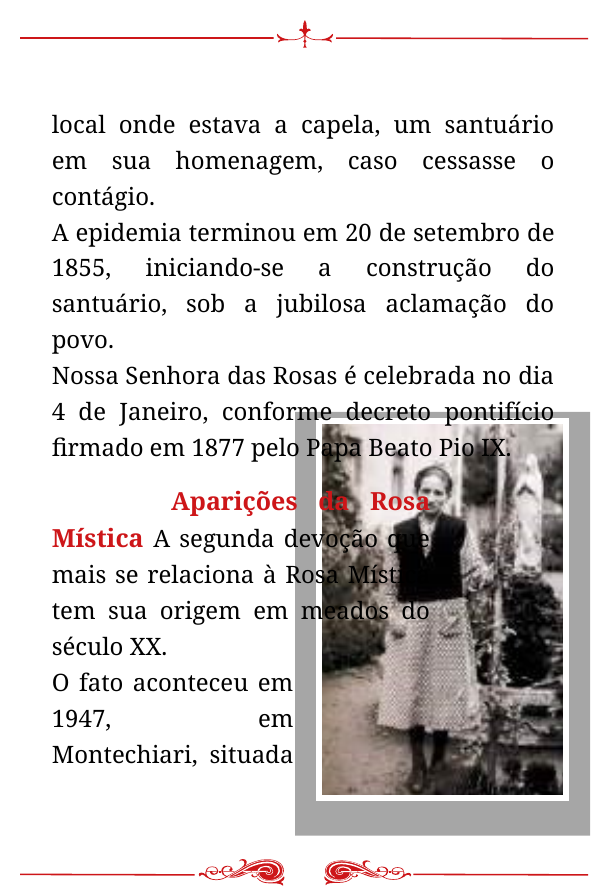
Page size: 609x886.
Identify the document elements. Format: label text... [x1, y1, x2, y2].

text local onde estava a capela, um santuário em sua homenagem, caso cessasse o contágio. [52, 108, 555, 212]
text O fato aconteceu em 1947, em Montechiari, situada [52, 666, 293, 770]
text A epidemia terminou em 20 de setembro de 1855, iniciando-se a construção do santuário, sob a jubilosa aclamação do povo. [52, 215, 555, 356]
text Aparições da Rosa Mística A segunda devoção que mais se relaciona à Rosa Mística tem sua origem em meados do século XX. [52, 483, 295, 662]
text Nossa Senhora das Rosas é celebrada no dia 4 de Janeiro, conforme decreto pontifício firmado em 1877 pelo Papa Beato Pio IX. [52, 359, 555, 463]
